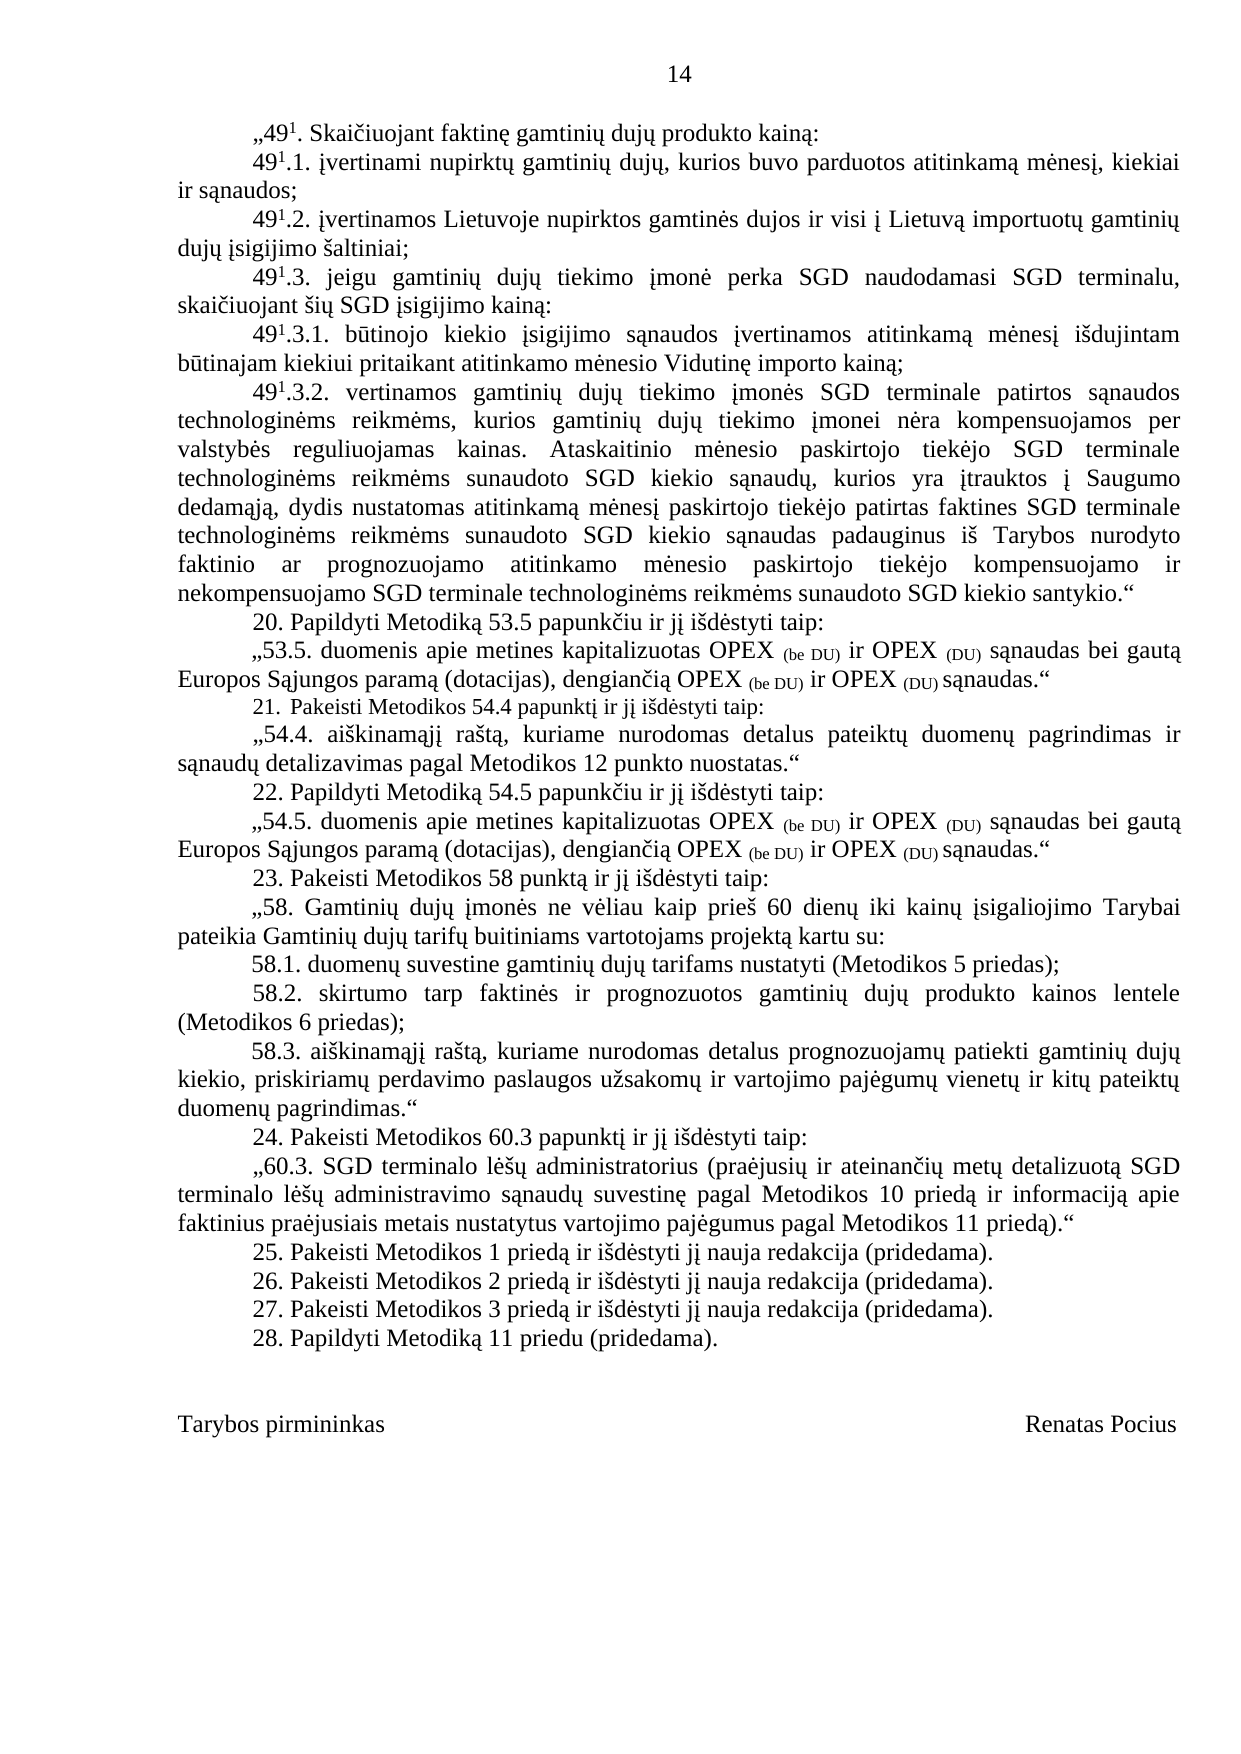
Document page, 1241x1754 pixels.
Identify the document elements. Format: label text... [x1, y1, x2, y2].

text 23. Pakeisti Metodikos 58 punktą ir jį išdėstyti taip: [252, 863, 1181, 892]
text 491.1. įvertinami nupirktų gamtinių dujų, kurios buvo parduotos atitinkamą mėnesį, kiekiai ir sąnaudos; [177, 147, 1181, 204]
text 21. Pakeisti Metodikos 54.4 papunktį ir jį išdėstyti taip: [252, 693, 1181, 719]
text „54.5. duomenis apie metines kapitalizuotas OPEX (be DU) ir OPEX (DU) sąnaudas bei gautą Europos Sąjungos paramą (dotacijas), dengiančią OPEX (be DU) ir OPEX (DU) sąnaudas.“ [177, 806, 1181, 863]
text 58.3. aiškinamąjį raštą, kuriame nurodomas detalus prognozuojamų patiekti gamtinių dujų kiekio, priskiriamų perdavimo paslaugos užsakomų ir vartojimo pajėgumų vienetų ir kitų pateiktų duomenų pagrindimas.“ [177, 1036, 1181, 1122]
text 22. Papildyti Metodiką 54.5 papunkčiu ir jį išdėstyti taip: [252, 777, 1181, 806]
text 491.3. jeigu gamtinių dujų tiekimo įmonė perka SGD naudodamasi SGD terminalu, skaičiuojant šių SGD įsigijimo kainą: [177, 262, 1181, 319]
text 24. Pakeisti Metodikos 60.3 papunktį ir jį išdėstyti taip: [252, 1122, 1181, 1151]
text Tarybos pirmininkas Renatas Pocius [177, 1409, 1181, 1438]
text 26. Pakeisti Metodikos 2 priedą ir išdėstyti jį nauja redakcija (pridedama). [252, 1266, 1181, 1294]
text 491.3.2. vertinamos gamtinių dujų tiekimo įmonės SGD terminale patirtos sąnaudos technologinėms reikmėms, kurios gamtinių dujų tiekimo įmonei nėra kompensuojamos per valstybės reguliuojamas kainas. Ataskaitinio mėnesio paskirtojo tiekėjo SGD terminale technologinėms reikmėms sunaudoto SGD kiekio sąnaudų, kurios yra įtrauktos į Saugumo dedamąją, dydis nustatomas atitinkamą mėnesį paskirtojo tiekėjo patirtas faktines SGD terminale technologinėms reikmėms sunaudoto SGD kiekio sąnaudas padauginus iš Tarybos nurodyto faktinio ar prognozuojamo atitinkamo mėnesio paskirtojo tiekėjo kompensuojamo ir nekompensuojamo SGD terminale technologinėms reikmėms sunaudoto SGD kiekio santykio.“ [177, 377, 1181, 607]
text 491.2. įvertinamos Lietuvoje nupirktos gamtinės dujos ir visi į Lietuvą importuotų gamtinių dujų įsigijimo šaltiniai; [177, 204, 1181, 262]
text 27. Pakeisti Metodikos 3 priedą ir išdėstyti jį nauja redakcija (pridedama). [252, 1294, 1181, 1323]
text 20. Papildyti Metodiką 53.5 papunkčiu ir jį išdėstyti taip: [252, 607, 1181, 636]
text 58.2. skirtumo tarp faktinės ir prognozuotos gamtinių dujų produkto kainos lentele (Metodikos 6 priedas); [177, 978, 1181, 1036]
text „54.4. aiškinamąjį raštą, kuriame nurodomas detalus pateiktų duomenų pagrindimas ir sąnaudų detalizavimas pagal Metodikos 12 punkto nuostatas.“ [177, 719, 1181, 777]
text „60.3. SGD terminalo lėšų administratorius (praėjusių ir ateinančių metų detalizuotą SGD terminalo lėšų administravimo sąnaudų suvestinę pagal Metodikos 10 priedą ir informaciją apie faktinius praėjusiais metais nustatytus vartojimo pajėgumus pagal Metodikos 11 priedą).“ [177, 1151, 1181, 1237]
text „491. Skaičiuojant faktinę gamtinių dujų produkto kainą: [177, 118, 1181, 147]
text 28. Papildyti Metodiką 11 priedu (pridedama). [252, 1323, 1181, 1352]
text 58.1. duomenų suvestine gamtinių dujų tarifams nustatyti (Metodikos 5 priedas); [177, 949, 1181, 978]
text „53.5. duomenis apie metines kapitalizuotas OPEX (be DU) ir OPEX (DU) sąnaudas bei gautą Europos Sąjungos paramą (dotacijas), dengiančią OPEX (be DU) ir OPEX (DU) sąnaudas.“ [177, 636, 1181, 693]
text 25. Pakeisti Metodikos 1 priedą ir išdėstyti jį nauja redakcija (pridedama). [252, 1237, 1181, 1266]
text 491.3.1. būtinojo kiekio įsigijimo sąnaudos įvertinamos atitinkamą mėnesį išdujintam būtinajam kiekiui pritaikant atitinkamo mėnesio Vidutinę importo kainą; [177, 319, 1181, 377]
text „58. Gamtinių dujų įmonės ne vėliau kaip prieš 60 dienų iki kainų įsigaliojimo Tarybai pateikia Gamtinių dujų tarifų buitiniams vartotojams projektą kartu su: [177, 892, 1181, 949]
